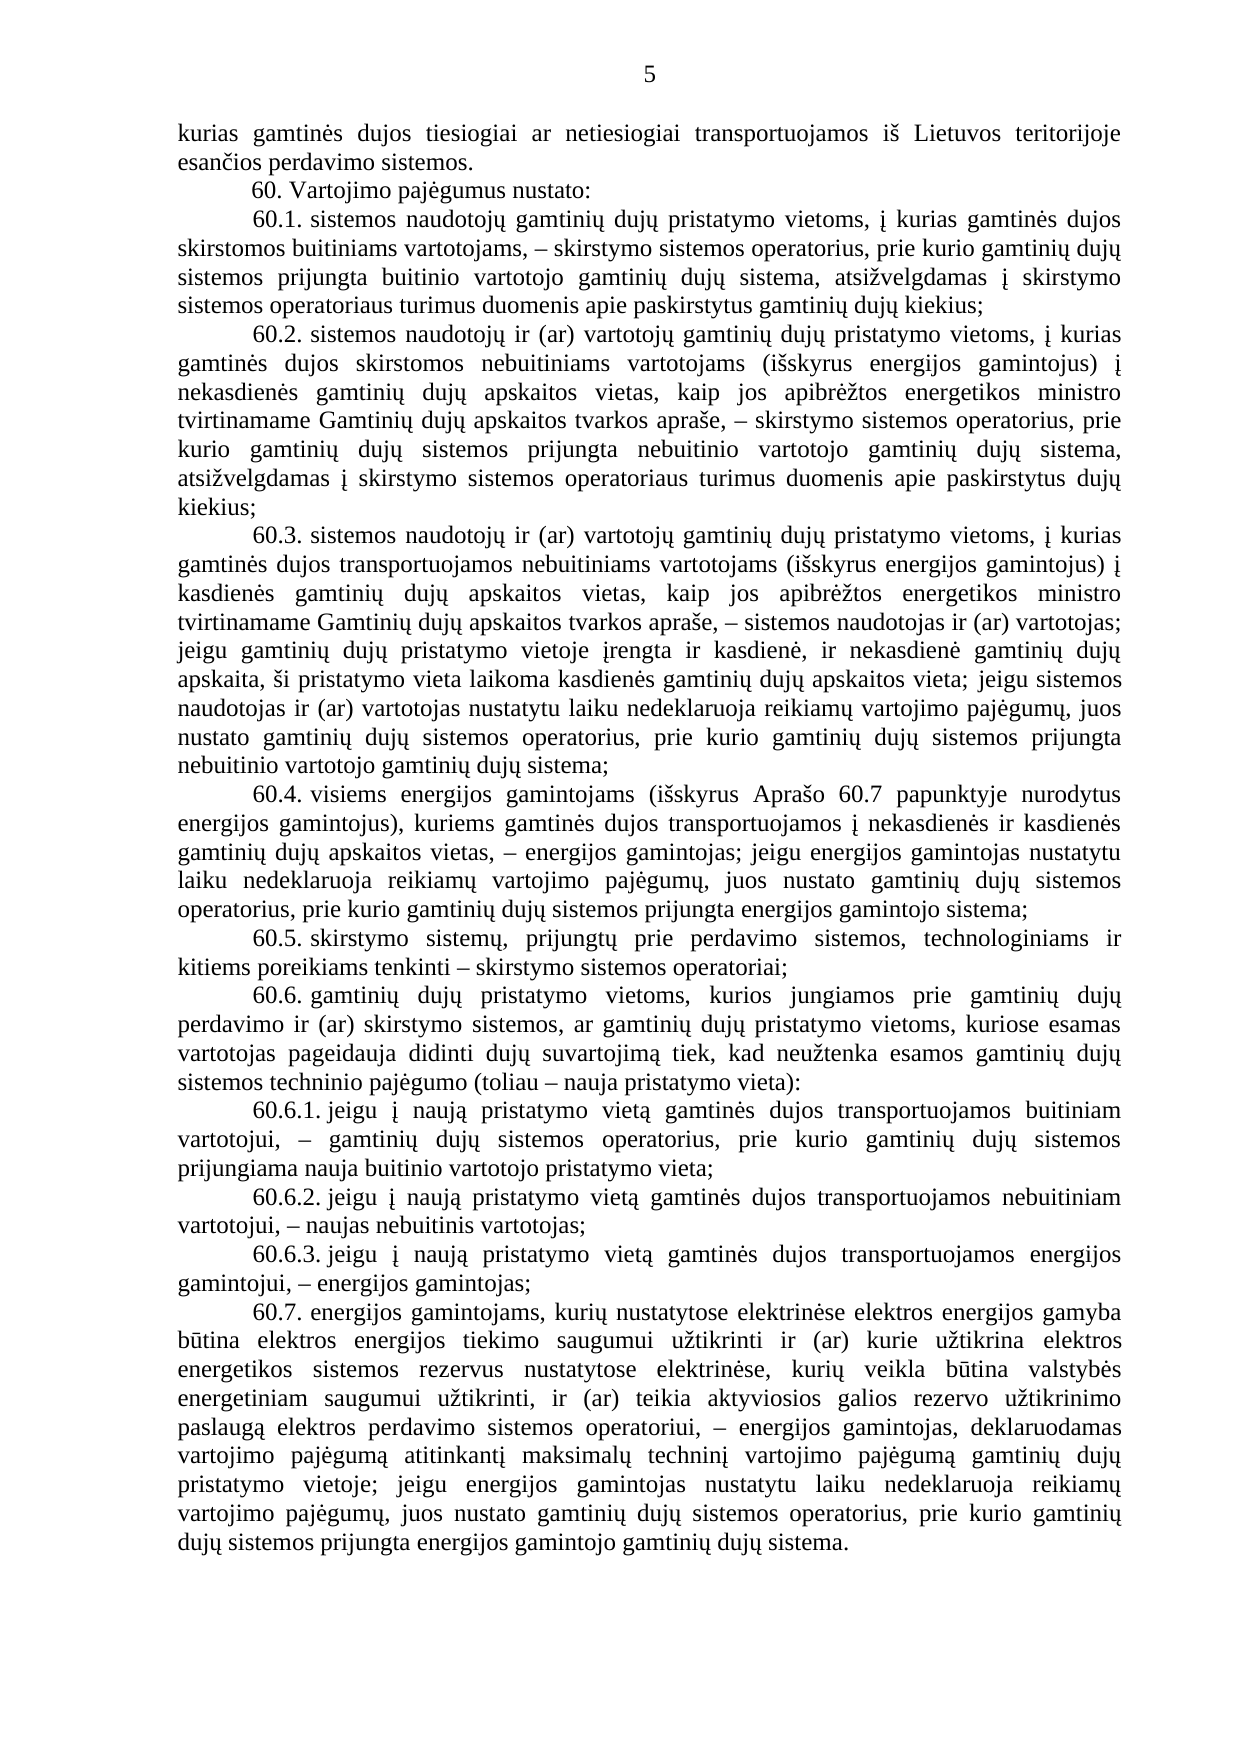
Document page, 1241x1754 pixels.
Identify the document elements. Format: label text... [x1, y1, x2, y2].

text 60.2. sistemos naudotojų ir (ar) vartotojų gamtinių dujų pristatymo vietoms, į kurias gamtinės dujos skirstomos nebuitiniams vartotojams (išskyrus energijos gamintojus) į nekasdienės gamtinių dujų apskaitos vietas, kaip jos apibrėžtos energetikos ministro tvirtinamame Gamtinių dujų apskaitos tvarkos apraše, – skirstymo sistemos operatorius, prie kurio gamtinių dujų sistemos prijungta nebuitinio vartotojo gamtinių dujų sistema, atsižvelgdamas į skirstymo sistemos operatoriaus turimus duomenis apie paskirstytus dujų kiekius; [177, 319, 1122, 521]
text kurias gamtinės dujos tiesiogiai ar netiesiogiai transportuojamos iš Lietuvos teritorijoje esančios perdavimo sistemos. [177, 118, 1122, 176]
text 60.1. sistemos naudotojų gamtinių dujų pristatymo vietoms, į kurias gamtinės dujos skirstomos buitiniams vartotojams, – skirstymo sistemos operatorius, prie kurio gamtinių dujų sistemos prijungta buitinio vartotojo gamtinių dujų sistema, atsižvelgdamas į skirstymo sistemos operatoriaus turimus duomenis apie paskirstytus gamtinių dujų kiekius; [177, 204, 1122, 319]
text 60.4. visiems energijos gamintojams (išskyrus Aprašo 60.7 papunktyje nurodytus energijos gamintojus), kuriems gamtinės dujos transportuojamos į nekasdienės ir kasdienės gamtinių dujų apskaitos vietas, – energijos gamintojas; jeigu energijos gamintojas nustatytu laiku nedeklaruoja reikiamų vartojimo pajėgumų, juos nustato gamtinių dujų sistemos operatorius, prie kurio gamtinių dujų sistemos prijungta energijos gamintojo sistema; [177, 779, 1122, 923]
text 60.6. gamtinių dujų pristatymo vietoms, kurios jungiamos prie gamtinių dujų perdavimo ir (ar) skirstymo sistemos, ar gamtinių dujų pristatymo vietoms, kuriose esamas vartotojas pageidauja didinti dujų suvartojimą tiek, kad neužtenka esamos gamtinių dujų sistemos techninio pajėgumo (toliau – nauja pristatymo vieta): [177, 981, 1122, 1096]
text 60.6.3. jeigu į naują pristatymo vietą gamtinės dujos transportuojamos energijos gamintojui, – energijos gamintojas; [177, 1239, 1122, 1297]
text 60.3. sistemos naudotojų ir (ar) vartotojų gamtinių dujų pristatymo vietoms, į kurias gamtinės dujos transportuojamos nebuitiniams vartotojams (išskyrus energijos gamintojus) į kasdienės gamtinių dujų apskaitos vietas, kaip jos apibrėžtos energetikos ministro tvirtinamame Gamtinių dujų apskaitos tvarkos apraše, – sistemos naudotojas ir (ar) vartotojas; jeigu gamtinių dujų pristatymo vietoje įrengta ir kasdienė, ir nekasdienė gamtinių dujų apskaita, ši pristatymo vieta laikoma kasdienės gamtinių dujų apskaitos vieta; jeigu sistemos naudotojas ir (ar) vartotojas nustatytu laiku nedeklaruoja reikiamų vartojimo pajėgumų, juos nustato gamtinių dujų sistemos operatorius, prie kurio gamtinių dujų sistemos prijungta nebuitinio vartotojo gamtinių dujų sistema; [177, 521, 1122, 779]
text 60.6.1. jeigu į naują pristatymo vietą gamtinės dujos transportuojamos buitiniam vartotojui, – gamtinių dujų sistemos operatorius, prie kurio gamtinių dujų sistemos prijungiama nauja buitinio vartotojo pristatymo vieta; [177, 1096, 1122, 1182]
text 60.7. energijos gamintojams, kurių nustatytose elektrinėse elektros energijos gamyba būtina elektros energijos tiekimo saugumui užtikrinti ir (ar) kurie užtikrina elektros energetikos sistemos rezervus nustatytose elektrinėse, kurių veikla būtina valstybės energetiniam saugumui užtikrinti, ir (ar) teikia aktyviosios galios rezervo užtikrinimo paslaugą elektros perdavimo sistemos operatoriui, – energijos gamintojas, deklaruodamas vartojimo pajėgumą atitinkantį maksimalų techninį vartojimo pajėgumą gamtinių dujų pristatymo vietoje; jeigu energijos gamintojas nustatytu laiku nedeklaruoja reikiamų vartojimo pajėgumų, juos nustato gamtinių dujų sistemos operatorius, prie kurio gamtinių dujų sistemos prijungta energijos gamintojo gamtinių dujų sistema. [177, 1297, 1122, 1556]
text 60.5. skirstymo sistemų, prijungtų prie perdavimo sistemos, technologiniams ir kitiems poreikiams tenkinti – skirstymo sistemos operatoriai; [177, 923, 1122, 981]
text 60.6.2. jeigu į naują pristatymo vietą gamtinės dujos transportuojamos nebuitiniam vartotojui, – naujas nebuitinis vartotojas; [177, 1182, 1122, 1239]
text 60. Vartojimo pajėgumus nustato: [251, 176, 1122, 204]
